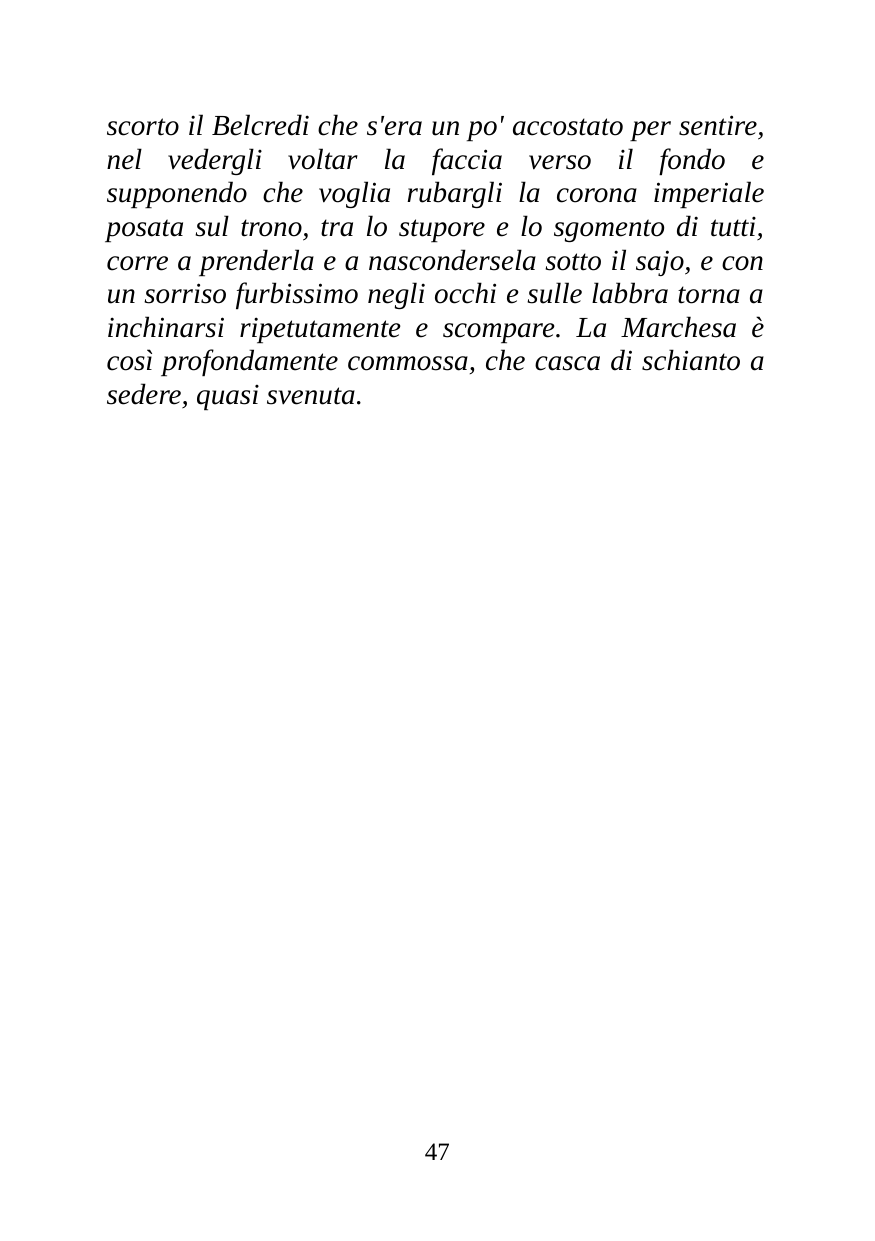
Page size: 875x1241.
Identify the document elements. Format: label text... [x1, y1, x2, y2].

text scorto il Belcredi che s'era un po' accostato per sentire, nel vedergli voltar la faccia verso il fondo e supponendo che voglia rubargli la corona imperiale posata sul trono, tra lo stupore e lo sgomento di tutti, corre a prenderla e a nascondersela sotto il sajo, e con un sorriso furbissimo negli occhi e sulle labbra torna a inchinarsi ripetutamente e scompare. La Marchesa è così profondamente commossa, che casca di schianto a sedere, quasi svenuta. [106, 108, 768, 410]
